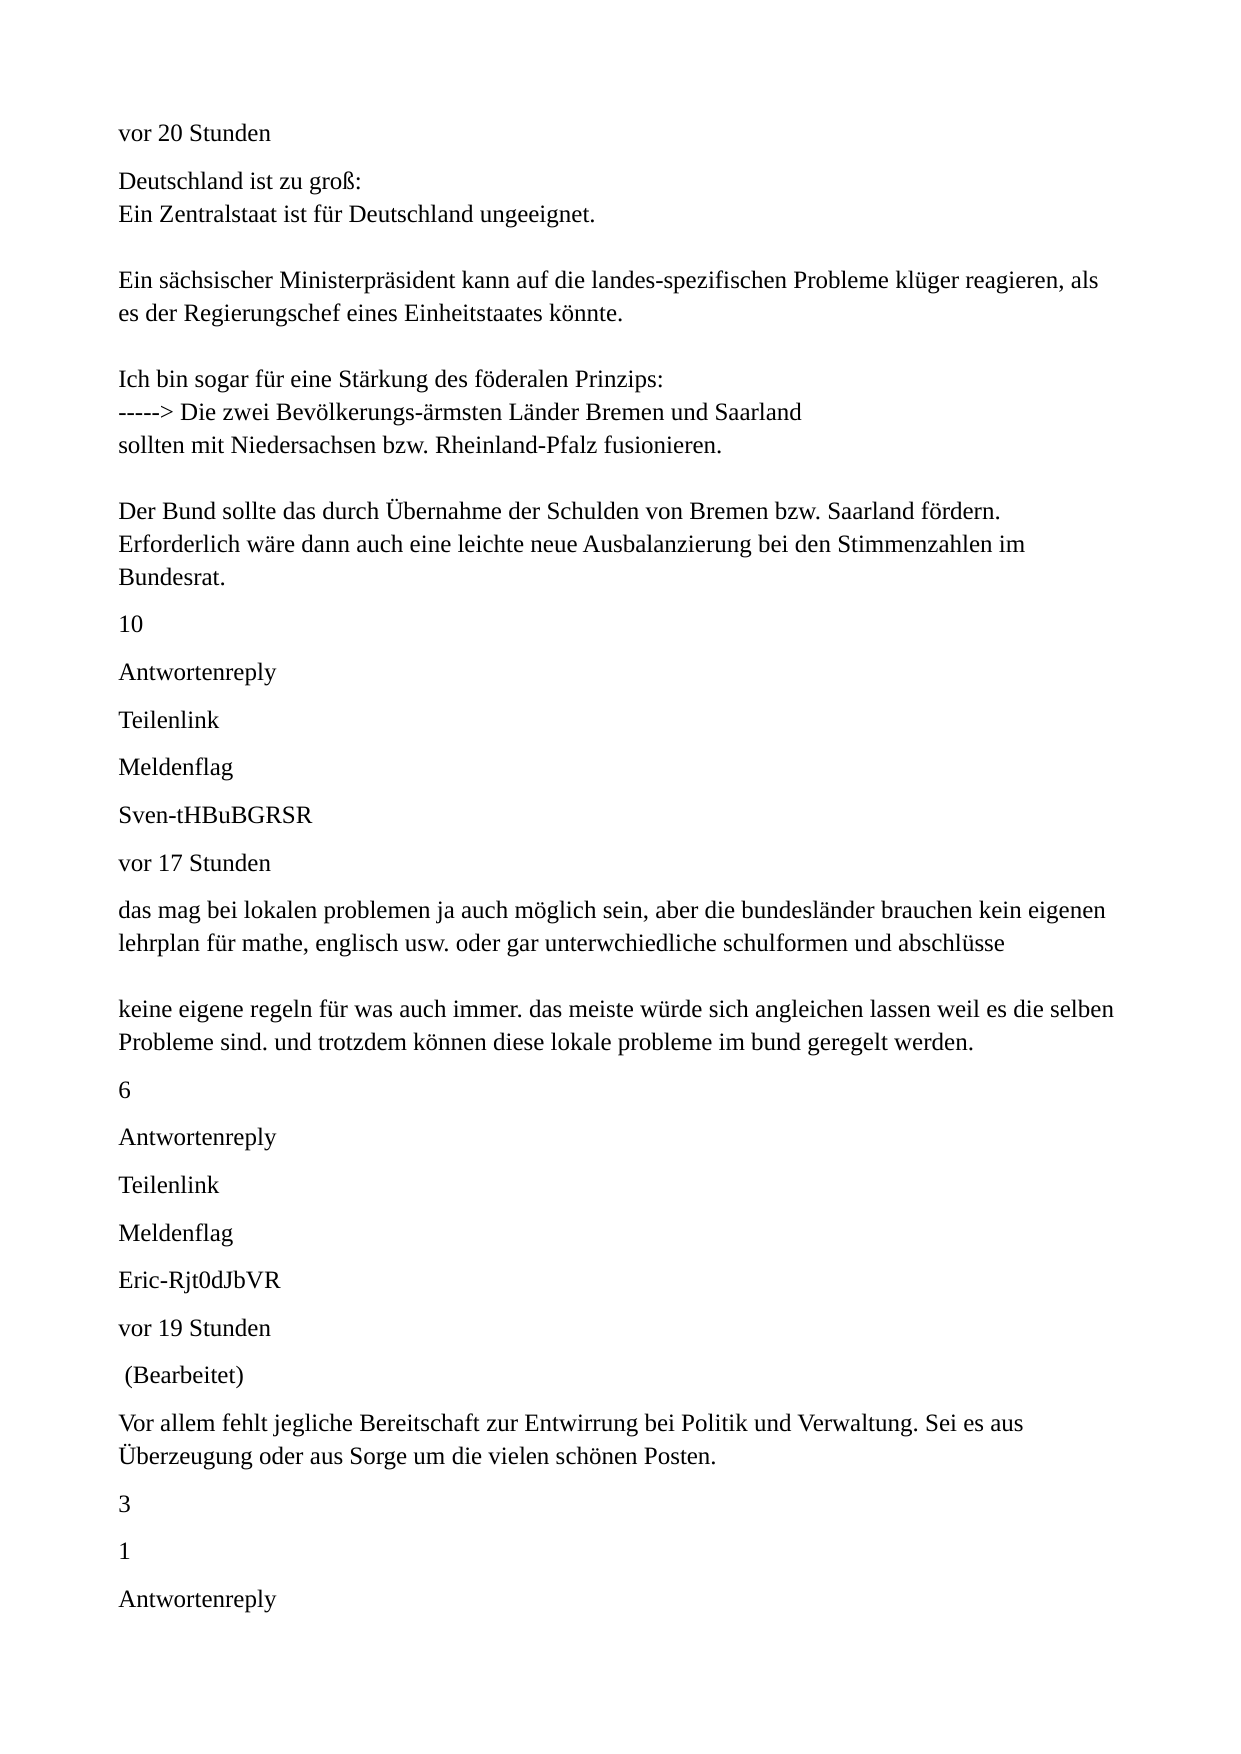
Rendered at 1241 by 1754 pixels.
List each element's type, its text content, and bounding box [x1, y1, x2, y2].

text Deutschland ist zu groß: Ein Zentralstaat ist für Deutschland ungeeignet. Ein sächsischer Ministerpräsident kann auf die landes-spezifischen Probleme klüger reagieren, als es der Regierungschef eines Einheitstaates könnte. Ich bin sogar für eine Stärkung des föderalen Prinzips: -----> Die zwei Bevölkerungs-ärmsten Länder Bremen und Saarland sollten mit Niedersachsen bzw. Rheinland-Pfalz fusionieren. Der Bund sollte das durch Übernahme der Schulden von Bremen bzw. Saarland fördern. Erforderlich wäre dann auch eine leichte neue Ausbalanzierung bei den Stimmenzahlen im Bundesrat. [118, 166, 1122, 591]
text vor 19 Stunden [118, 1313, 1122, 1342]
text (Bearbeitet) [118, 1361, 1122, 1389]
text vor 17 Stunden [118, 848, 1122, 876]
text Antwortenreply [118, 1584, 1122, 1613]
text Teilenlink [118, 1170, 1122, 1199]
text 6 [118, 1075, 1122, 1104]
text das mag bei lokalen problemen ja auch möglich sein, aber die bundesländer brauchen kein eigenen lehrplan für mathe, englisch usw. oder gar unterwchiedliche schulformen und abschlüsse keine eigene regeln für was auch immer. das meiste würde sich angleichen lassen weil es die selben Probleme sind. und trotzdem können diese lokale probleme im bund geregelt werden. [118, 895, 1122, 1056]
text Eric-Rjt0dJbVR [118, 1265, 1122, 1294]
text vor 20 Stunden [118, 118, 1122, 147]
text Antwortenreply [118, 657, 1122, 686]
text Sven-tHBuBGRSR [118, 800, 1122, 829]
text Antwortenreply [118, 1122, 1122, 1151]
text Teilenlink [118, 705, 1122, 733]
text 1 [118, 1536, 1122, 1565]
text 3 [118, 1489, 1122, 1517]
text Meldenflag [118, 1218, 1122, 1246]
text Vor allem fehlt jegliche Bereitschaft zur Entwirrung bei Politik und Verwaltung. Sei es aus Überzeugung oder aus Sorge um die vielen schönen Posten. [118, 1408, 1122, 1470]
text 10 [118, 609, 1122, 638]
text Meldenflag [118, 752, 1122, 781]
